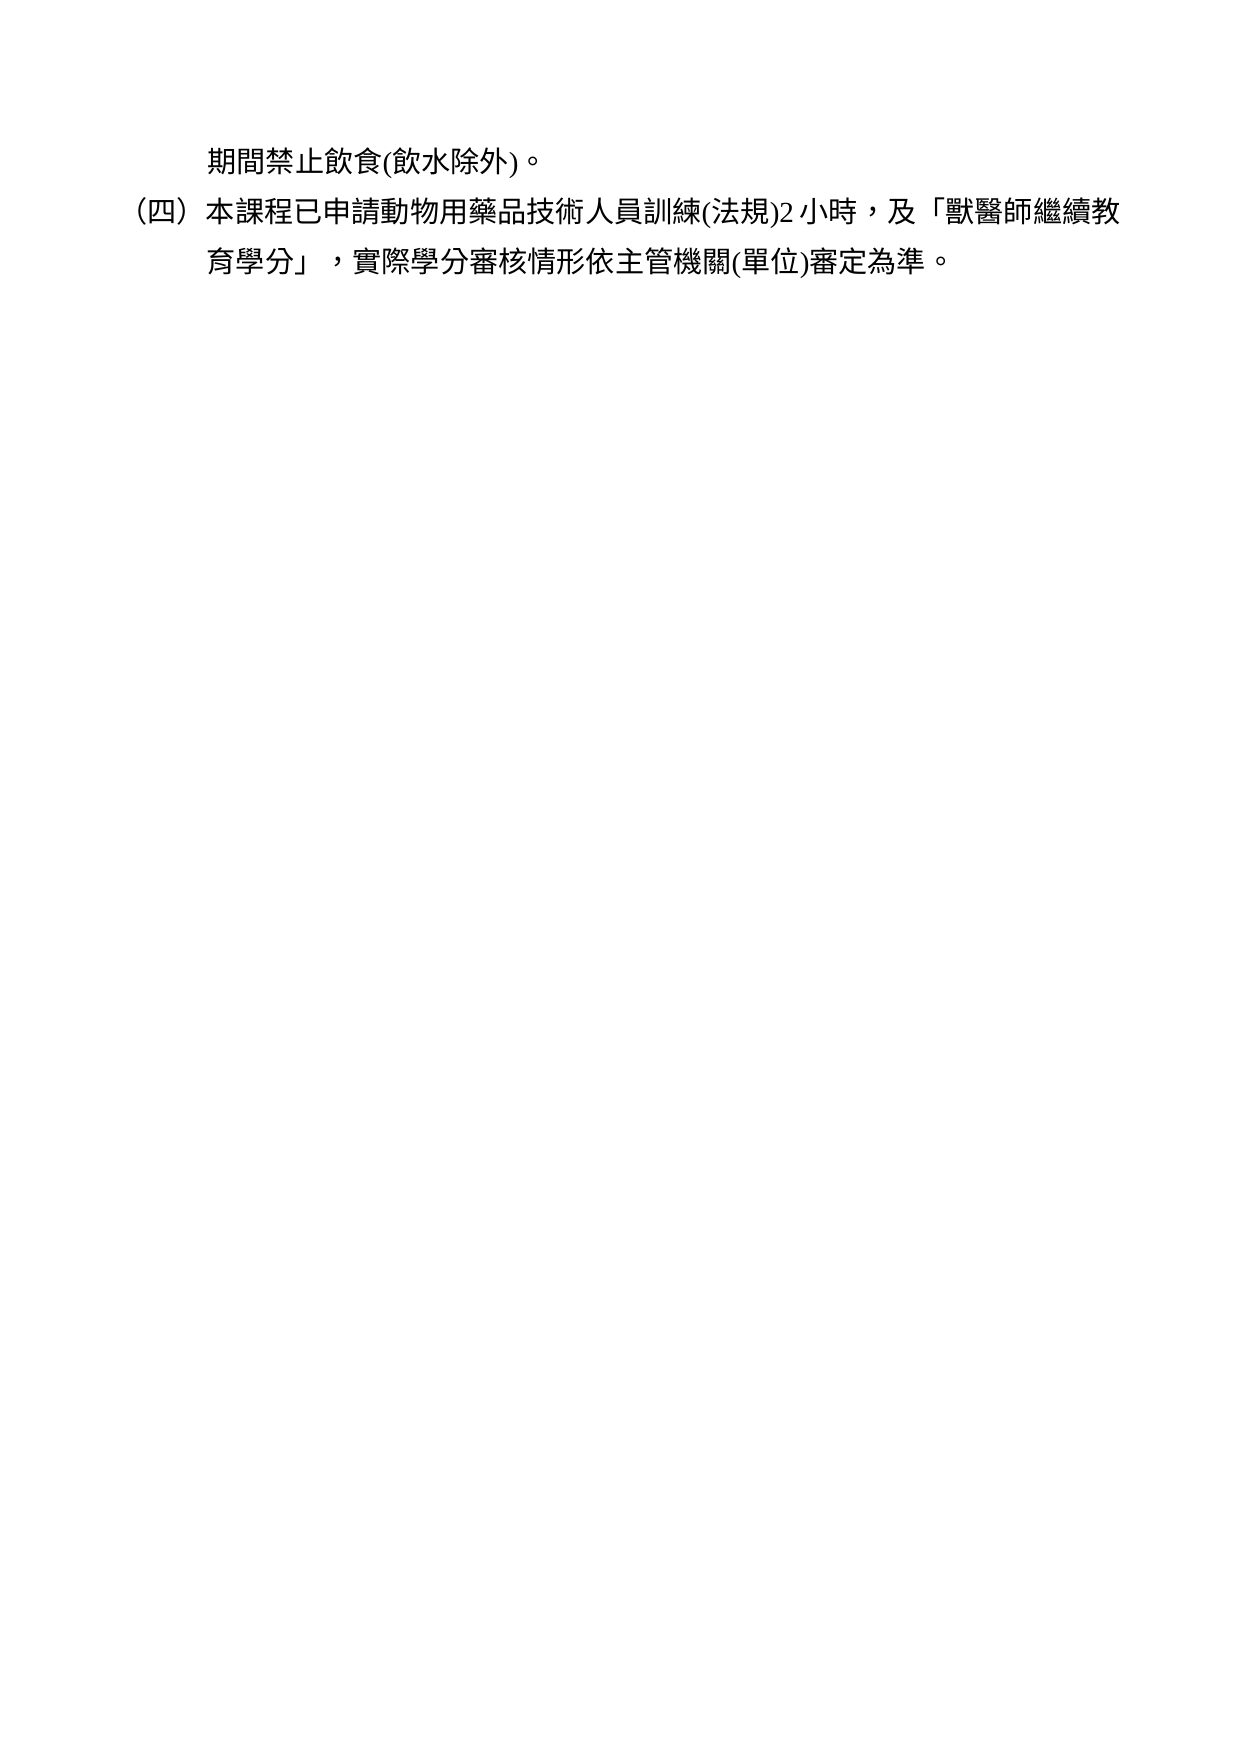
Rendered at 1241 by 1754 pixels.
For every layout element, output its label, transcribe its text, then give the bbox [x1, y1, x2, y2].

text （四）本課程已申請動物用藥品技術人員訓練(法規)2小時，及「獸醫師繼續教育學分」，實際學分審核情形依主管機關(單位)審定為準。 [118, 183, 1122, 283]
list 期間禁止飲食(飲水除外)。 [118, 133, 1122, 183]
